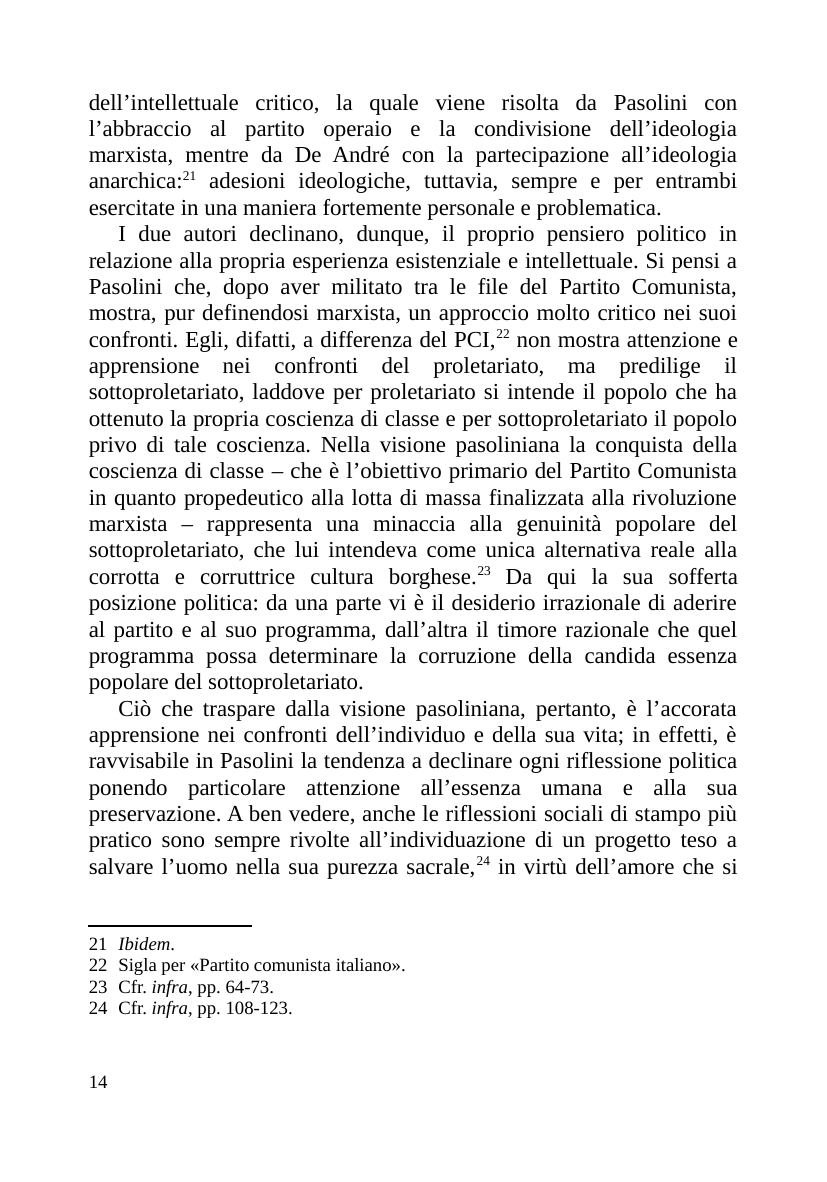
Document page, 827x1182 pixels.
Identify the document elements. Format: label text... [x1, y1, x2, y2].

text dell’intellettuale critico, la quale viene risolta da Pasolini con l’abbraccio al partito operaio e la condivisione dell’ideologia marxista, mentre da De André con la partecipazione all’ideologia anarchica: adesioni ideologiche, tuttavia, sempre e per entrambi esercitate in una maniera fortemente personale e problematica. [88, 88, 738, 220]
text Ibidem. [88, 932, 738, 954]
text Ciò che traspare dalla visione pasoliniana, pertanto, è l’accorata apprensione nei confronti dell’individuo e della sua vita; in effetti, è ravvisabile in Pasolini la tendenza a declinare ogni riflessione politica ponendo particolare attenzione all’essenza umana e alla sua preservazione. A ben vedere, anche le riflessioni sociali di stampo più pratico sono sempre rivolte all’individuazione di un progetto teso a salvare l’uomo nella sua purezza sacrale, in virtù dell’amore che si [88, 695, 738, 879]
text Cfr. infra, pp. 108-123. [88, 997, 738, 1019]
text Sigla per «Partito comunista italiano». [88, 954, 738, 976]
text Cfr. infra, pp. 64-73. [88, 976, 738, 997]
text I due autori declinano, dunque, il proprio pensiero politico in relazione alla propria esperienza esistenziale e intellettuale. Si pensi a Pasolini che, dopo aver militato tra le file del Partito Comunista, mostra, pur definendosi marxista, un approccio molto critico nei suoi confronti. Egli, difatti, a differenza del PCI, non mostra attenzione e apprensione nei confronti del proletariato, ma predilige il sottoproletariato, laddove per proletariato si intende il popolo che ha ottenuto la propria coscienza di classe e per sottoproletariato il popolo privo di tale coscienza. Nella visione pasoliniana la conquista della coscienza di classe ‒ che è l’obiettivo primario del Partito Comunista in quanto propedeutico alla lotta di massa finalizzata alla rivoluzione marxista ‒ rappresenta una minaccia alla genuinità popolare del sottoproletariato, che lui intendeva come unica alternativa reale alla corrotta e corruttrice cultura borghese. Da qui la sua sofferta posizione politica: da una parte vi è il desiderio irrazionale di aderire al partito e al suo programma, dall’altra il timore razionale che quel programma possa determinare la corruzione della candida essenza popolare del sottoproletariato. [88, 220, 738, 695]
